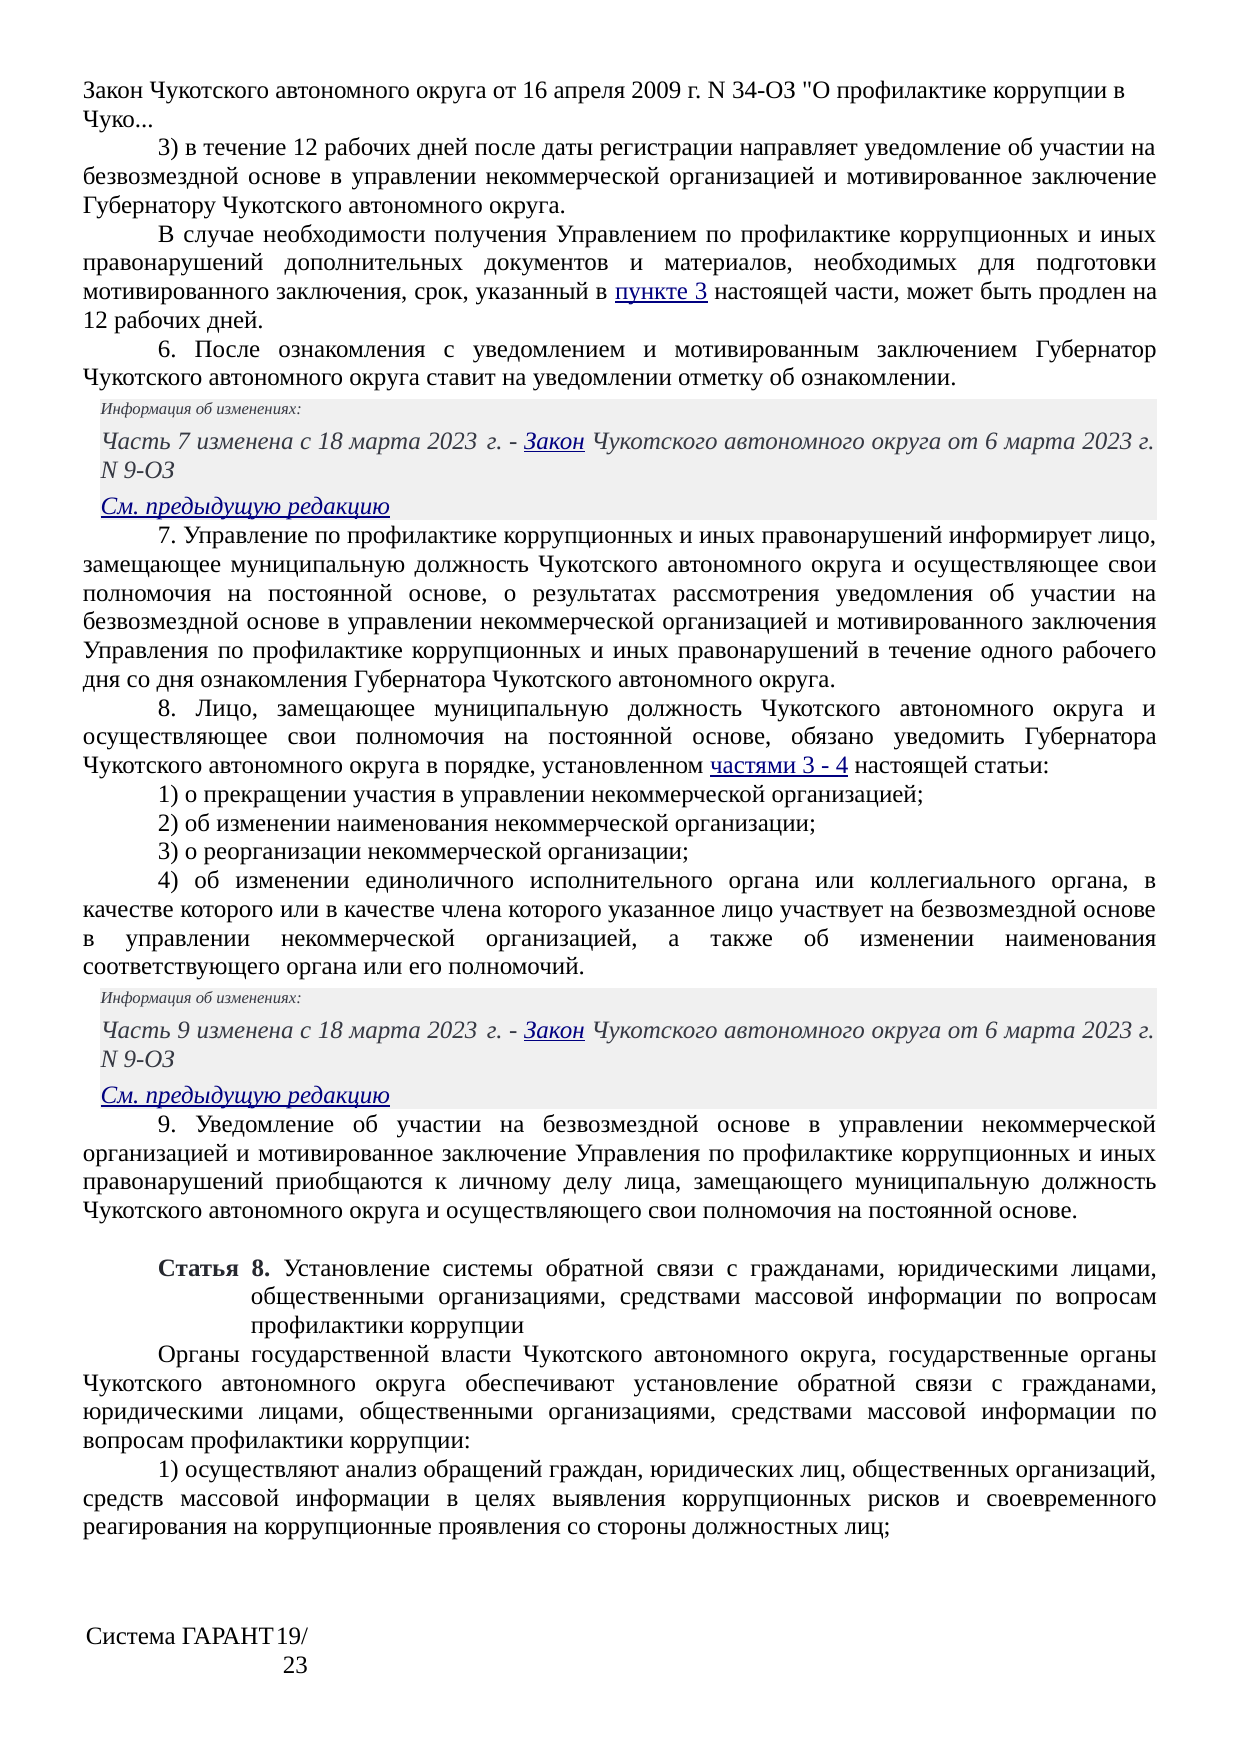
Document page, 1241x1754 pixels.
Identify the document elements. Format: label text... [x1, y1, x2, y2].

text См. предыдущую редакцию [392, 1080, 1157, 1109]
text Информация об изменениях: [303, 988, 1157, 1007]
text См. предыдущую редакцию [392, 491, 1157, 520]
text Информация об изменениях: [303, 399, 1157, 418]
text 8. Лицо, замещающее муниципальную должность Чукотского автономного округа и осуществляющее свои полномочия на постоянной основе, обязано уведомить Губернатора Чукотского автономного округа в порядке, установленном частями 3 - 4 настоящей статьи: [83, 693, 1157, 779]
text 9. Уведомление об участии на безвозмездной основе в управлении некоммерческой организацией и мотивированное заключение Управления по профилактике коррупционных и иных правонарушений приобщаются к личному делу лица, замещающего муниципальную должность Чукотского автономного округа и осуществляющего свои полномочия на постоянной основе. [83, 1109, 1157, 1224]
text 7. Управление по профилактике коррупционных и иных правонарушений информирует лицо, замещающее муниципальную должность Чукотского автономного округа и осуществляющее свои полномочия на постоянной основе, о результатах рассмотрения уведомления об участии на безвозмездной основе в управлении некоммерческой организацией и мотивированного заключения Управления по профилактике коррупционных и иных правонарушений в течение одного рабочего дня со дня ознакомления Губернатора Чукотского автономного округа. [83, 520, 1157, 693]
text 3) о реорганизации некоммерческой организации; [83, 836, 1157, 865]
text Органы государственной власти Чукотского автономного округа, государственные органы Чукотского автономного округа обеспечивают установление обратной связи с гражданами, юридическими лицами, общественными организациями, средствами массовой информации по вопросам профилактики коррупции: [83, 1339, 1157, 1454]
text 3) в течение 12 рабочих дней после даты регистрации направляет уведомление об участии на безвозмездной основе в управлении некоммерческой организацией и мотивированное заключение Губернатору Чукотского автономного округа. [83, 132, 1157, 219]
text 6. После ознакомления с уведомлением и мотивированным заключением Губернатор Чукотского автономного округа ставит на уведомлении отметку об ознакомлении. [83, 334, 1157, 391]
text Часть 7 изменена с 18 марта 2023 г. - Закон Чукотского автономного округа от 6 марта 2023 г. N 9-ОЗ [177, 452, 1157, 483]
text Часть 9 изменена с 18 марта 2023 г. - Закон Чукотского автономного округа от 6 марта 2023 г. N 9-ОЗ [177, 1041, 1157, 1072]
text Статья 8. Установление системы обратной связи с гражданами, юридическими лицами, общественными организациями, средствами массовой информации по вопросам профилактики коррупции [158, 1253, 1157, 1339]
text 1) осуществляют анализ обращений граждан, юридических лиц, общественных организаций, средств массовой информации в целях выявления коррупционных рисков и своевременного реагирования на коррупционные проявления со стороны должностных лиц; [83, 1454, 1157, 1540]
text 2) об изменении наименования некоммерческой организации; [83, 808, 1157, 836]
text В случае необходимости получения Управлением по профилактике коррупционных и иных правонарушений дополнительных документов и материалов, необходимых для подготовки мотивированного заключения, срок, указанный в пункте 3 настоящей части, может быть продлен на 12 рабочих дней. [83, 219, 1157, 334]
text 4) об изменении единоличного исполнительного органа или коллегиального органа, в качестве которого или в качестве члена которого указанное лицо участвует на безвозмездной основе в управлении некоммерческой организацией, а также об изменении наименования соответствующего органа или его полномочий. [83, 865, 1157, 980]
text 1) о прекращении участия в управлении некоммерческой организацией; [83, 779, 1157, 808]
